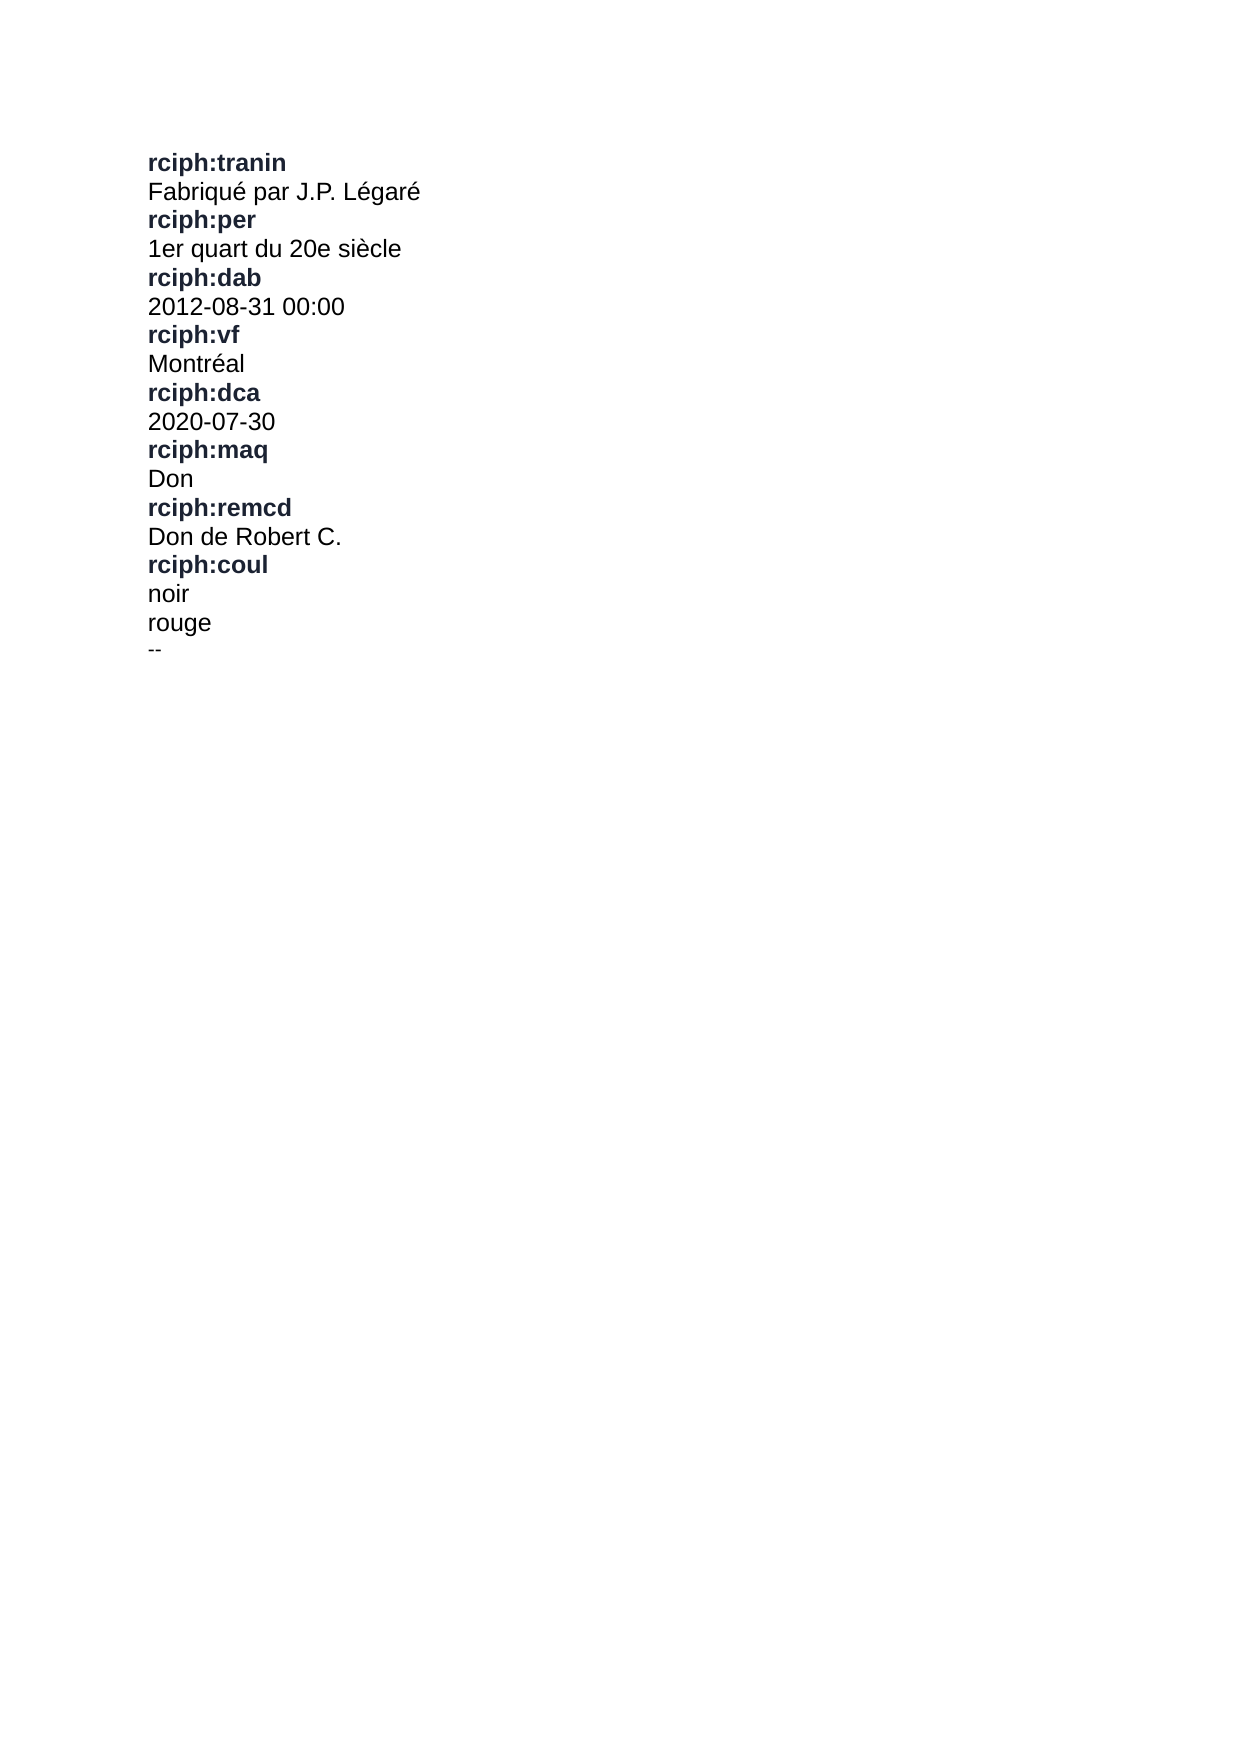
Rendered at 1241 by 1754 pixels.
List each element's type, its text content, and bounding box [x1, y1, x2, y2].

text Fabriqué par J.P. Légaré [148, 176, 1092, 205]
text 1er quart du 20e siècle [148, 234, 1092, 263]
text 2020-07-30 [148, 406, 1092, 435]
text rciph:tranin [148, 148, 1092, 176]
text Don de Robert C. [148, 521, 1092, 550]
text 2012-08-31 00:00 [148, 291, 1092, 320]
text rciph:dab [148, 263, 1092, 291]
text rciph:remcd [148, 493, 1092, 521]
text noir [148, 579, 1092, 608]
text rciph:vf [148, 320, 1092, 349]
text Montréal [148, 349, 1092, 378]
text rciph:dca [148, 378, 1092, 406]
text Don [148, 464, 1092, 493]
text rciph:per [148, 205, 1092, 234]
text rciph:coul [148, 550, 1092, 579]
text rciph:maq [148, 435, 1092, 464]
text -- [148, 636, 1092, 660]
text rouge [148, 608, 1092, 636]
